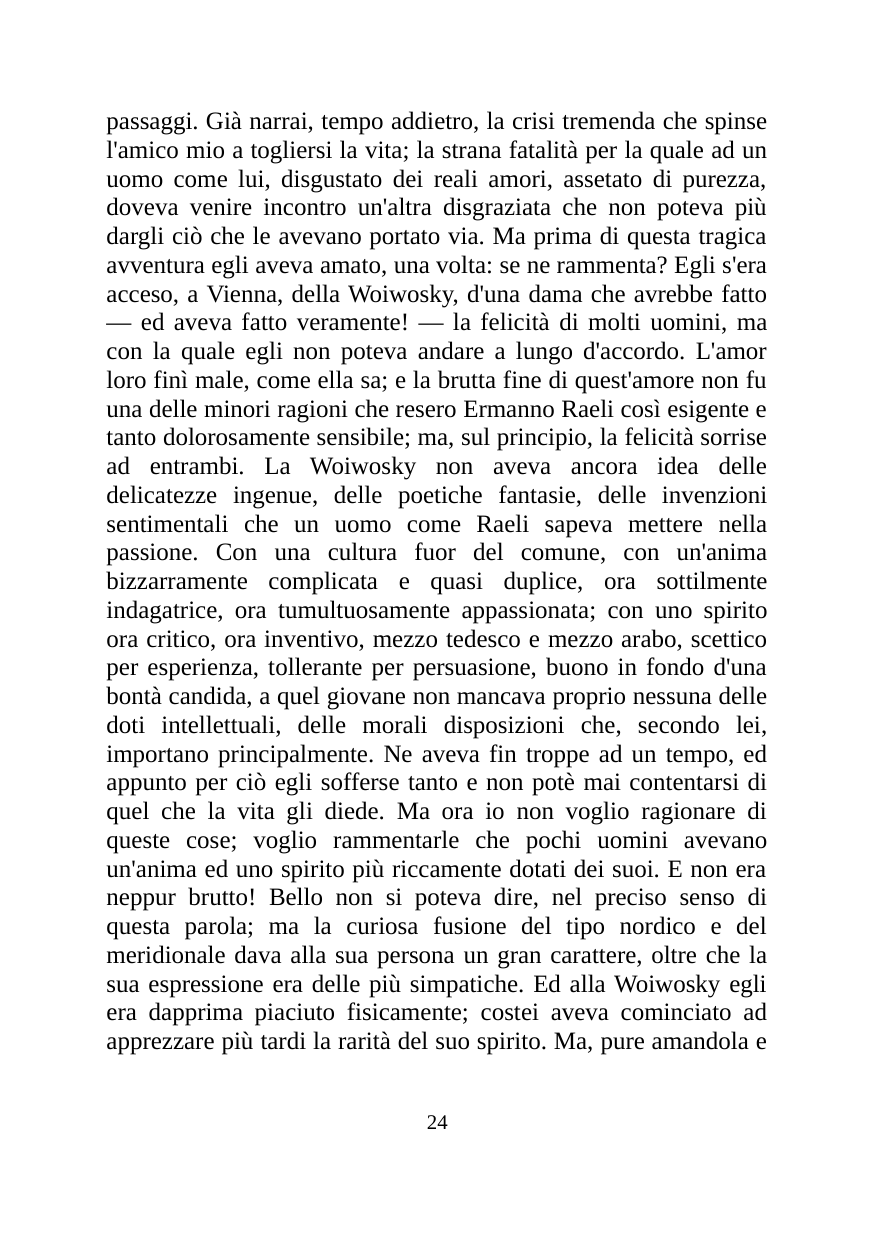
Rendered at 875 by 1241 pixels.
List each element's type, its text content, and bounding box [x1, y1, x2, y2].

text passaggi. Già narrai, tempo addietro, la crisi tremenda che spinse l'amico mio a togliersi la vita; la strana fatalità per la quale ad un uomo come lui, disgustato dei reali amori, assetato di purezza, doveva venire incontro un'altra disgraziata che non poteva più dargli ciò che le avevano portato via. Ma prima di questa tragica avventura egli aveva amato, una volta: se ne rammenta? Egli s'era acceso, a Vienna, della Woiwosky, d'una dama che avrebbe fatto ― ed aveva fatto veramente! ― la felicità di molti uomini, ma con la quale egli non poteva andare a lungo d'accordo. L'amor loro finì male, come ella sa; e la brutta fine di quest'amore non fu una delle minori ragioni che resero Ermanno Raeli così esigente e tanto dolorosamente sensibile; ma, sul principio, la felicità sorrise ad entrambi. La Woiwosky non aveva ancora idea delle delicatezze ingenue, delle poetiche fantasie, delle invenzioni sentimentali che un uomo come Raeli sapeva mettere nella passione. Con una cultura fuor del comune, con un'anima bizzarramente complicata e quasi duplice, ora sottilmente indagatrice, ora tumultuosamente appassionata; con uno spirito ora critico, ora inventivo, mezzo tedesco e mezzo arabo, scettico per esperienza, tollerante per persuasione, buono in fondo d'una bontà candida, a quel giovane non mancava proprio nessuna delle doti intellettuali, delle morali disposizioni che, secondo lei, importano principalmente. Ne aveva fin troppe ad un tempo, ed appunto per ciò egli sofferse tanto e non potè mai contentarsi di quel che la vita gli diede. Ma ora io non voglio ragionare di queste cose; voglio rammentarle che pochi uomini avevano un'anima ed uno spirito più riccamente dotati dei suoi. E non era neppur brutto! Bello non si poteva dire, nel preciso senso di questa parola; ma la curiosa fusione del tipo nordico e del meridionale dava alla sua persona un gran carattere, oltre che la sua espressione era delle più simpatiche. Ed alla Woiwosky egli era dapprima piaciuto fisicamente; costei aveva cominciato ad apprezzare più tardi la rarità del suo spirito. Ma, pure amandola e [106, 106, 768, 1055]
